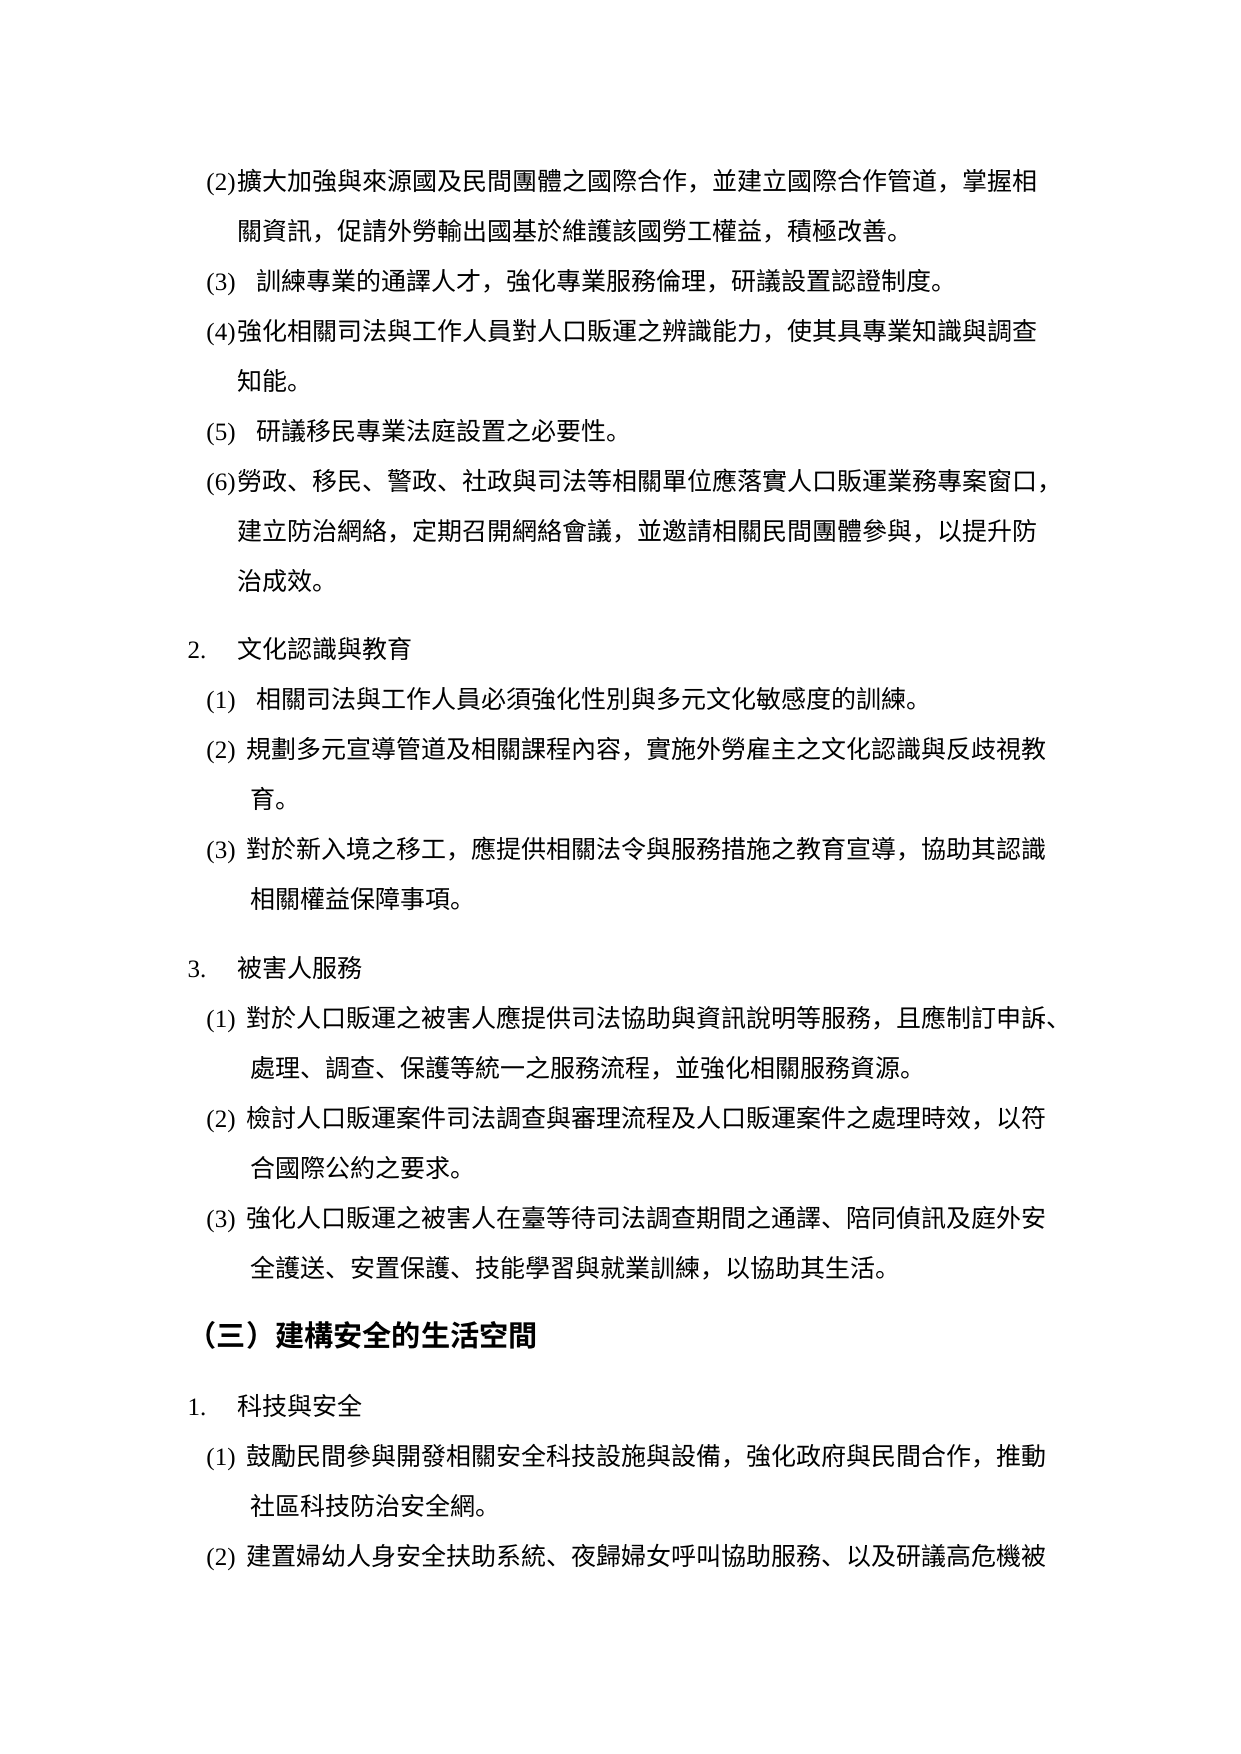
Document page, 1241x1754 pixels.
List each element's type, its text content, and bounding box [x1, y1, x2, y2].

list 強化相關司法與工作人員對人口販運之辨識能力，使其具專業知識與調查知能。 [206, 300, 1053, 400]
text （三）建構安全的生活空間 [187, 1306, 1053, 1356]
list 相關司法與工作人員必須強化性別與多元文化敏感度的訓練。 [206, 669, 1053, 719]
list 強化人口販運之被害人在臺等待司法調查期間之通譯、陪同偵訊及庭外安全護送、安置保護、技能學習與就業訓練，以協助其生活。 [206, 1187, 1053, 1287]
list 擴大加強與來源國及民間團體之國際合作，並建立國際合作管道，掌握相關資訊，促請外勞輸出國基於維護該國勞工權益，積極改善。 [206, 150, 1053, 250]
list 規劃多元宣導管道及相關課程內容，實施外勞雇主之文化認識與反歧視教育。 [206, 719, 1053, 819]
list 對於新入境之移工，應提供相關法令與服務措施之教育宣導，協助其認識相關權益保障事項。 [206, 819, 1053, 919]
list 科技與安全 [187, 1375, 1053, 1425]
list 建置婦幼人身安全扶助系統、夜歸婦女呼叫協助服務、以及研議高危機被 [206, 1525, 1053, 1575]
list 文化認識與教育 [187, 619, 1053, 669]
list 被害人服務 [187, 937, 1053, 987]
list 對於人口販運之被害人應提供司法協助與資訊說明等服務，且應制訂申訴、處理、調查、保護等統一之服務流程，並強化相關服務資源。 [206, 987, 1053, 1087]
list 勞政、移民、警政、社政與司法等相關單位應落實人口販運業務專案窗口，建立防治網絡，定期召開網絡會議，並邀請相關民間團體參與，以提升防治成效。 [206, 450, 1053, 600]
list 鼓勵民間參與開發相關安全科技設施與設備，強化政府與民間合作，推動社區科技防治安全網。 [206, 1425, 1053, 1525]
list 檢討人口販運案件司法調查與審理流程及人口販運案件之處理時效，以符合國際公約之要求。 [206, 1087, 1053, 1187]
list 訓練專業的通譯人才，強化專業服務倫理，研議設置認證制度。 [206, 250, 1053, 300]
list 研議移民專業法庭設置之必要性。 [206, 400, 1053, 450]
